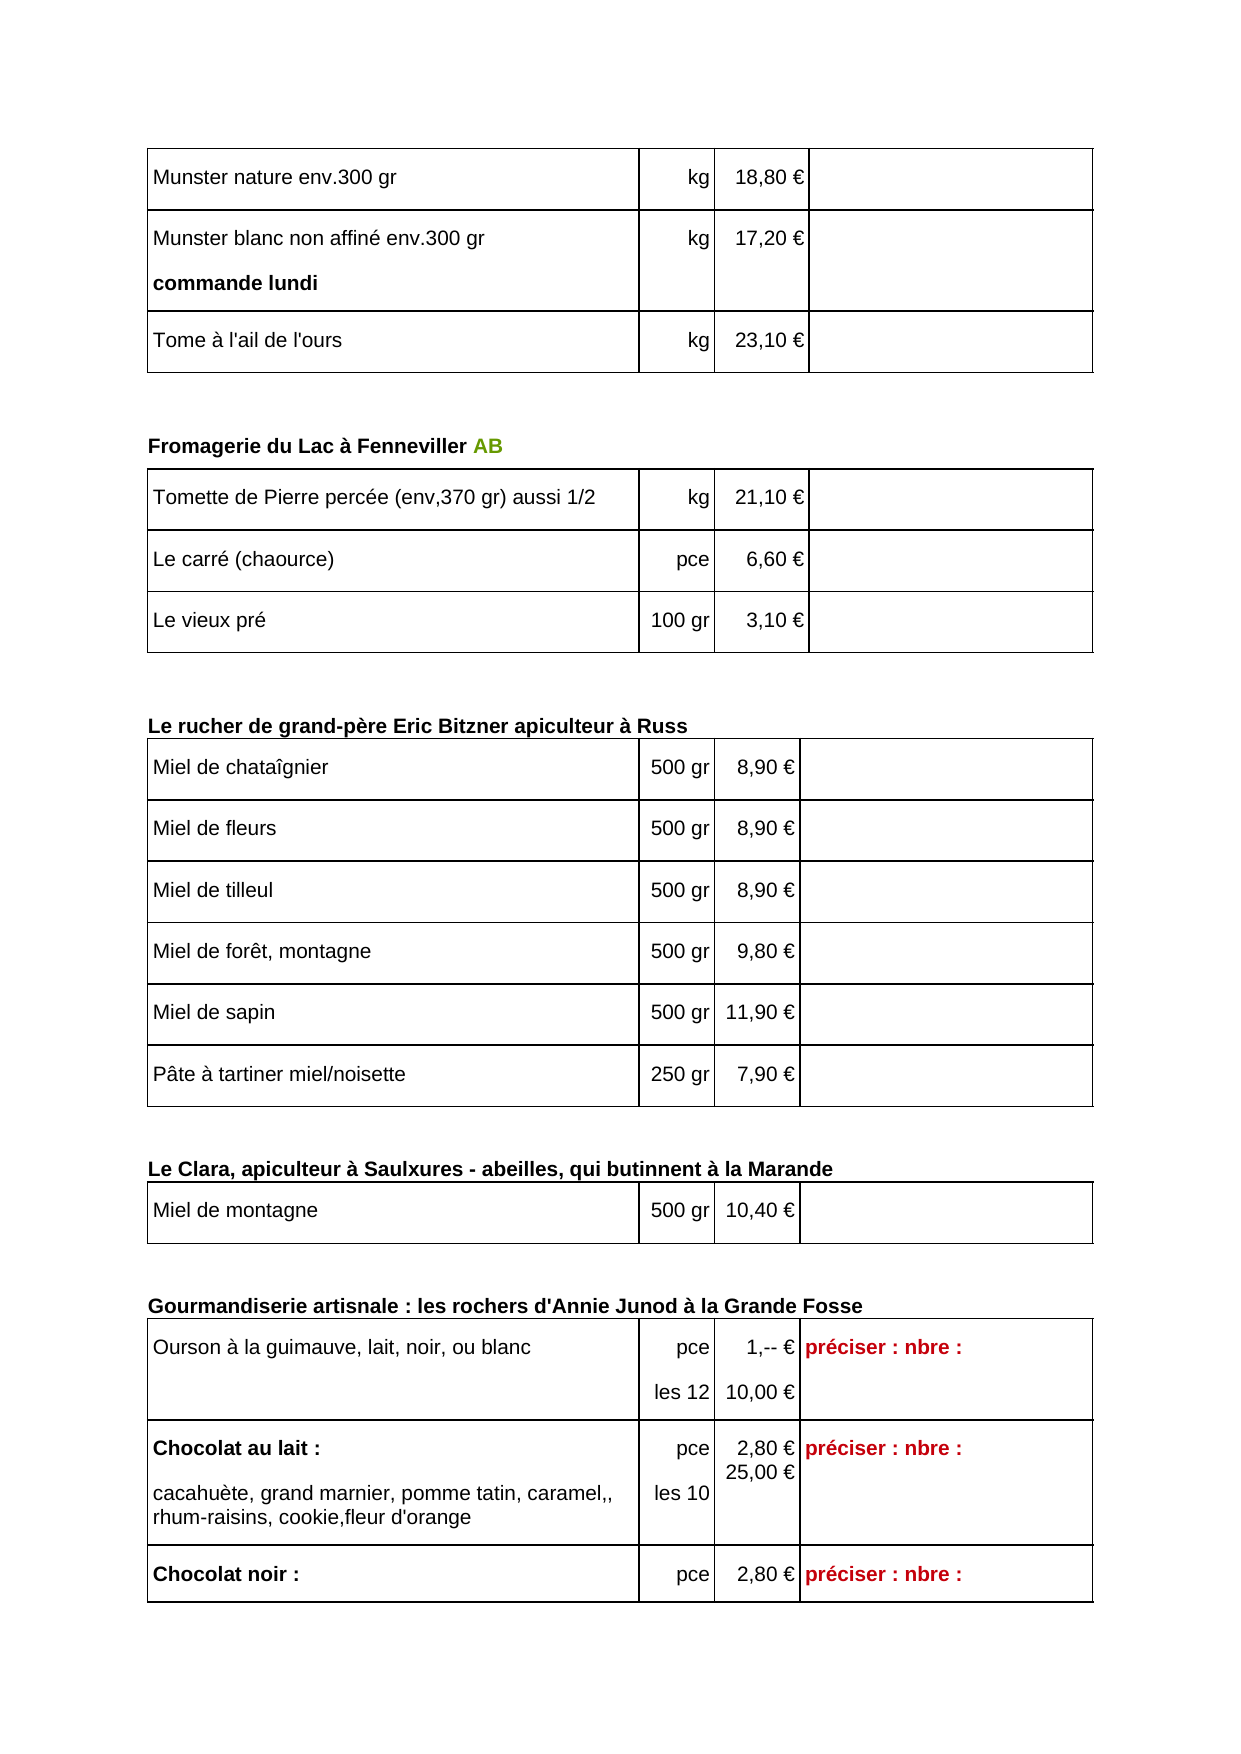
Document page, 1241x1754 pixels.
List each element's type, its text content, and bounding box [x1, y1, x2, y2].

table_cell 500 gr [640, 801, 714, 860]
table_cell Munster nature env.300 gr [148, 149, 638, 209]
table_cell [801, 1046, 1092, 1106]
text Fromagerie du Lac à Fenneviller AB [148, 433, 1093, 457]
table_cell Pâte à tartiner miel/noisette [148, 1046, 638, 1106]
table_cell Miel de sapin [148, 985, 638, 1044]
table_cell kg [640, 211, 714, 310]
table_cell 500 gr [640, 985, 714, 1044]
table_cell 2,80 € 25,00 € [715, 1421, 799, 1544]
table_cell [810, 312, 1092, 372]
table_header 500 gr [640, 1183, 714, 1242]
table_cell préciser : nbre : [801, 1421, 1092, 1544]
table_cell 2,80 € [715, 1546, 799, 1601]
table_cell kg [640, 149, 714, 209]
table_cell 250 gr [640, 1046, 714, 1106]
table_cell [810, 149, 1092, 209]
table_cell Miel de tilleul [148, 862, 638, 922]
table_header 21,10 € [715, 470, 808, 529]
table_cell Miel de fleurs [148, 801, 638, 860]
table_header Ourson à la guimauve, lait, noir, ou blanc [148, 1319, 638, 1419]
table_cell [801, 923, 1092, 983]
table_cell Le carré (chaource) [148, 531, 638, 591]
table_cell kg [640, 312, 714, 372]
table_cell pce les 10 [640, 1421, 714, 1544]
table_header 10,40 € [715, 1183, 799, 1242]
table_cell [801, 801, 1092, 860]
table_cell 6,60 € [715, 531, 808, 591]
table_cell préciser : nbre : [801, 1546, 1092, 1601]
table_cell pce [640, 531, 714, 591]
table_header pce les 12 [640, 1319, 714, 1419]
table_cell 9,80 € [715, 923, 799, 983]
table_cell 3,10 € [715, 592, 808, 652]
table_cell Tome à l'ail de l'ours [148, 312, 638, 372]
text Le rucher de grand-père Eric Bitzner apiculteur à Russ [148, 714, 1093, 738]
table_header Miel de chataîgnier [148, 739, 638, 799]
text Le Clara, apiculteur à Saulxures - abeilles, qui butinnent à la Marande [148, 1157, 1093, 1181]
table_cell 18,80 € [715, 149, 808, 209]
table_cell 17,20 € [715, 211, 808, 310]
table_header [810, 470, 1092, 529]
table_cell 8,90 € [715, 801, 799, 860]
table_cell 7,90 € [715, 1046, 799, 1106]
table_cell [810, 531, 1092, 591]
table_cell 11,90 € [715, 985, 799, 1044]
table_cell Chocolat au lait : cacahuète, grand marnier, pomme tatin, caramel,, rhum-raisins, cookie,fleur d'orange [148, 1421, 638, 1544]
table_header Tomette de Pierre percée (env,370 gr) aussi 1/2 [148, 470, 638, 529]
table_cell [801, 862, 1092, 922]
table_header 500 gr [640, 739, 714, 799]
table_header 8,90 € [715, 739, 799, 799]
text Gourmandiserie artisnale : les rochers d'Annie Junod à la Grande Fosse [148, 1294, 1093, 1318]
table_header [801, 1183, 1092, 1242]
table_cell 100 gr [640, 592, 714, 652]
table_cell 8,90 € [715, 862, 799, 922]
table_cell 23,10 € [715, 312, 808, 372]
table_cell [801, 985, 1092, 1044]
table_cell [810, 211, 1092, 310]
table_cell pce [640, 1546, 714, 1601]
table_cell 500 gr [640, 923, 714, 983]
table_cell Chocolat noir : [148, 1546, 638, 1601]
table_cell Le vieux pré [148, 592, 638, 652]
table_cell 500 gr [640, 862, 714, 922]
table_cell [810, 592, 1092, 652]
table_header 1,-- € 10,00 € [715, 1319, 799, 1419]
table_cell Miel de forêt, montagne [148, 923, 638, 983]
table_header [801, 739, 1092, 799]
table_cell Munster blanc non affiné env.300 gr commande lundi [148, 211, 638, 310]
table_header préciser : nbre : [801, 1319, 1092, 1419]
table_header Miel de montagne [148, 1183, 638, 1242]
table_header kg [640, 470, 714, 529]
